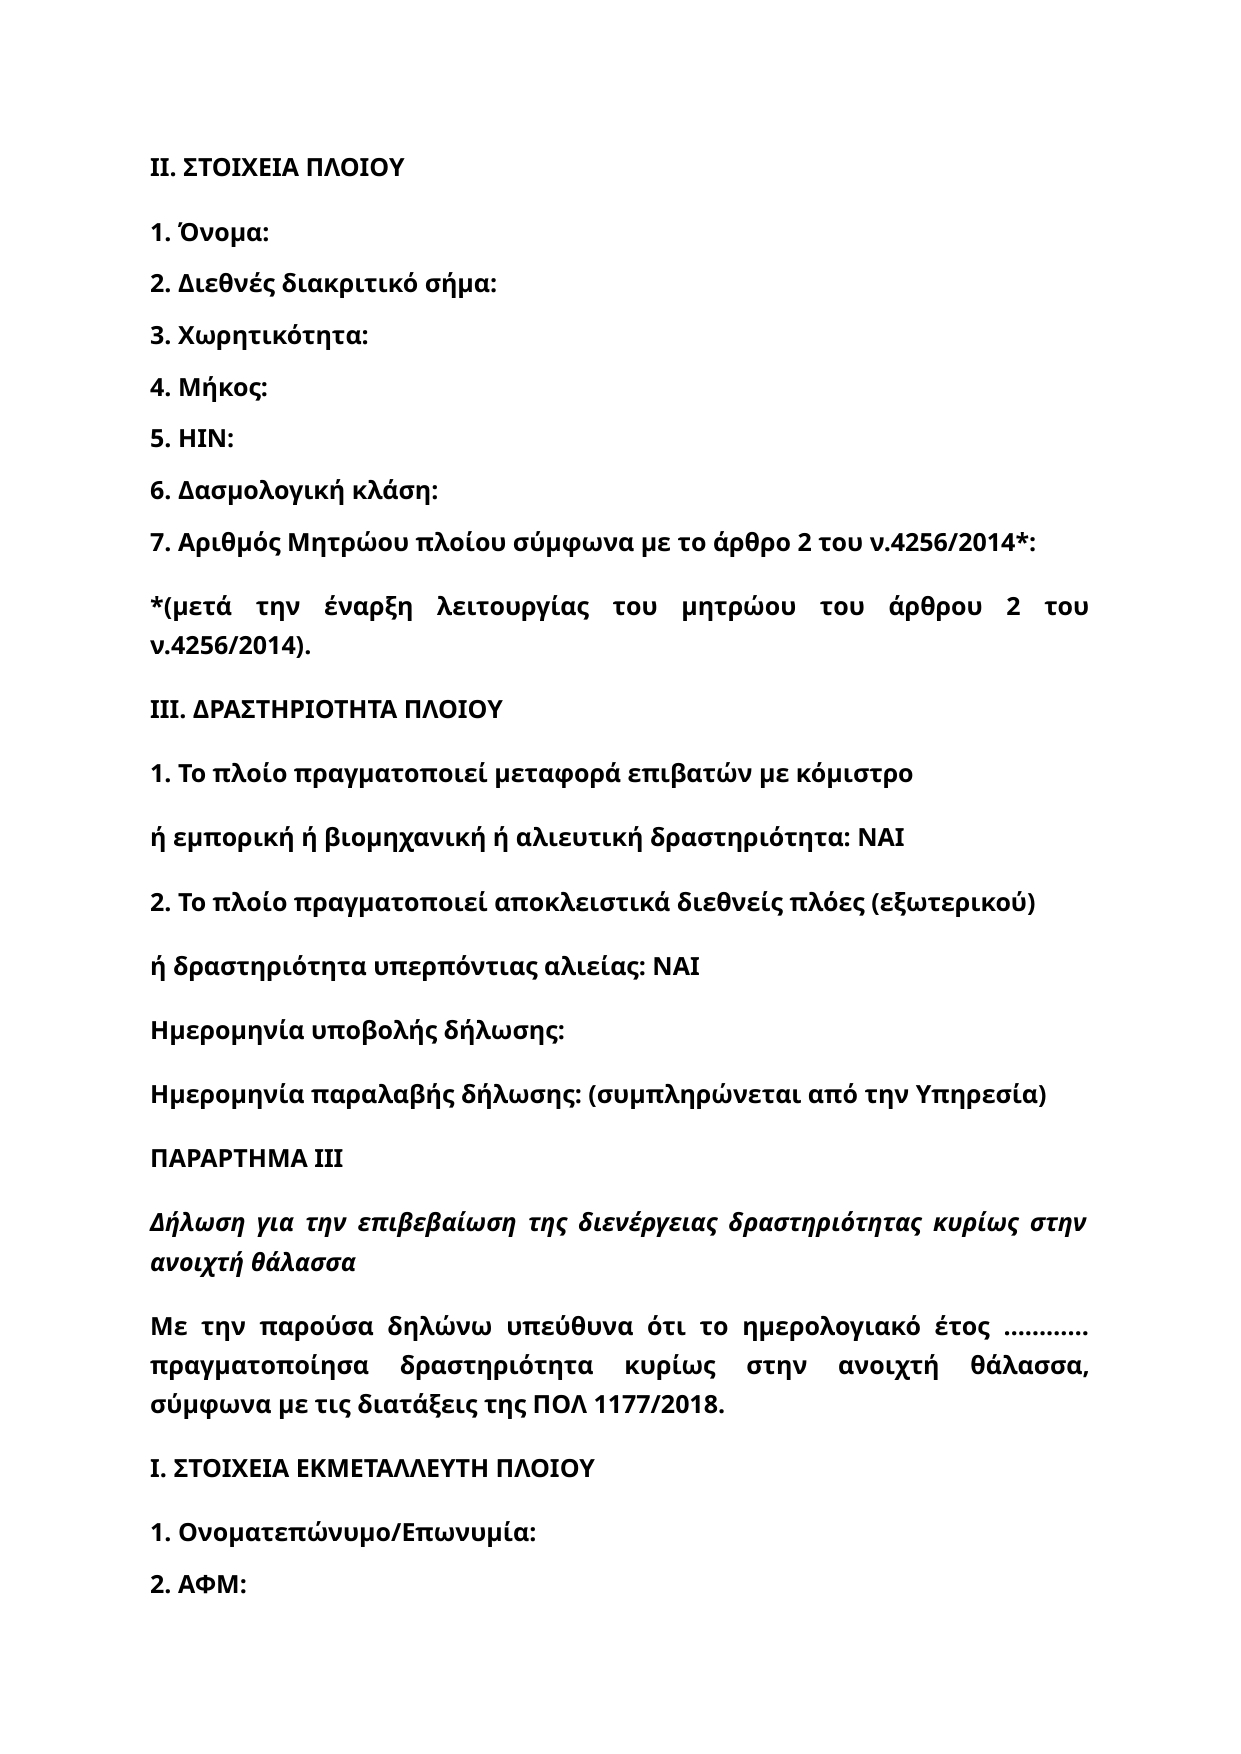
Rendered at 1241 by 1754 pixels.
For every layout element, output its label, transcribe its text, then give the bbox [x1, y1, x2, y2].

text ή δραστηριότητα υπερπόντιας αλιείας: ΝΑΙ [150, 948, 1090, 982]
text 6. Δασμολογική κλάση: [150, 472, 1090, 507]
text 2. ΑΦΜ: [150, 1567, 1090, 1601]
text Ημερομηνία παραλαβής δήλωσης: (συμπληρώνεται από την Υπηρεσία) [150, 1077, 1090, 1111]
text ΠΑΡΑΡΤΗΜΑ ΙΙΙ [150, 1141, 1090, 1175]
text Με την παρούσα δηλώνω υπεύθυνα ότι το ημερολογιακό έτος ………… πραγματοποίησα δραστηριότητα κυρίως στην ανοιχτή θάλασσα, σύμφωνα με τις διατάξεις της ΠΟΛ 1177/2018. [150, 1308, 1090, 1421]
text 1. Όνομα: [150, 214, 1090, 248]
text 1. Το πλοίο πραγματοποιεί μεταφορά επιβατών με κόμιστρο [150, 756, 1090, 790]
text Δήλωση για την επιβεβαίωση της διενέργειας δραστηριότητας κυρίως στην ανοιχτή θάλασσα [150, 1205, 1090, 1278]
text 4. Μήκος: [150, 369, 1090, 403]
text ΙΙΙ. ΔΡΑΣΤΗΡΙΟΤΗΤΑ ΠΛΟΙΟΥ [150, 692, 1090, 726]
text 2. Διεθνές διακριτικό σήμα: [150, 266, 1090, 300]
text Ημερομηνία υποβολής δήλωσης: [150, 1012, 1090, 1047]
text 1. Ονοματεπώνυμο/Επωνυμία: [150, 1515, 1090, 1549]
text ΙΙ. ΣΤΟΙΧΕΙΑ ΠΛΟΙΟΥ [150, 150, 1090, 184]
text ή εμπορική ή βιομηχανική ή αλιευτική δραστηριότητα: ΝΑΙ [150, 820, 1090, 854]
text 2. Το πλοίο πραγματοποιεί αποκλειστικά διεθνείς πλόες (εξωτερικού) [150, 884, 1090, 918]
text 3. Χωρητικότητα: [150, 317, 1090, 352]
text Ι. ΣΤΟΙΧΕΙΑ ΕΚΜΕΤΑΛΛΕΥΤΗ ΠΛΟΙΟΥ [150, 1451, 1090, 1485]
text *(μετά την έναρξη λειτουργίας του μητρώου του άρθρου 2 του ν.4256/2014). [150, 588, 1090, 662]
text 5. ΗΙΝ: [150, 421, 1090, 455]
text 7. Αριθμός Μητρώου πλοίου σύμφωνα με το άρθρο 2 του ν.4256/2014*: [150, 524, 1090, 558]
